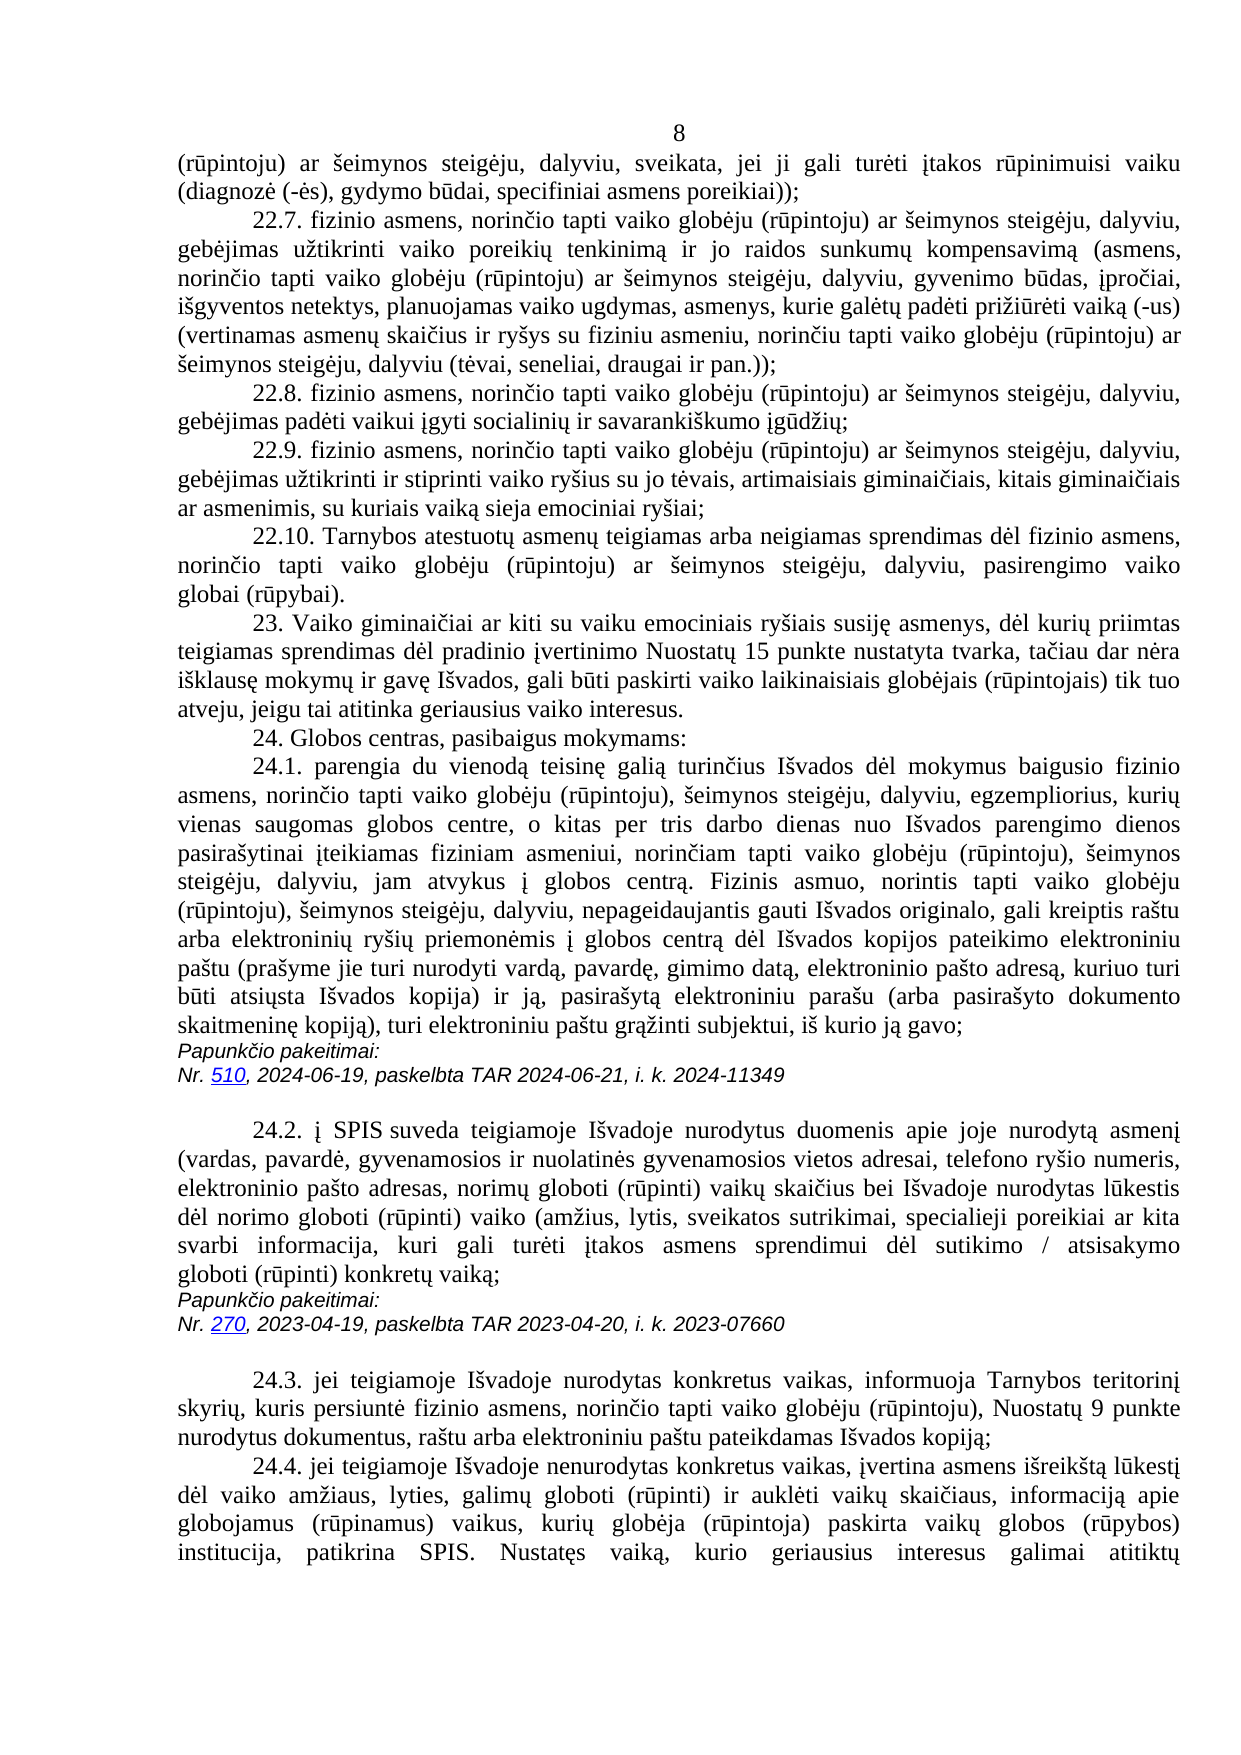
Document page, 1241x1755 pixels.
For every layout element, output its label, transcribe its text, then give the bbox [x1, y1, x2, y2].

text 24.3. jei teigiamoje Išvadoje nurodytas konkretus vaikas, informuoja Tarnybos teritorinį skyrių, kuris persiuntė fizinio asmens, norinčio tapti vaiko globėju (rūpintoju), Nuostatų 9 punkte nurodytus dokumentus, raštu arba elektroniniu paštu pateikdamas Išvados kopiją; [177, 1365, 1181, 1451]
text 23. Vaiko giminaičiai ar kiti su vaiku emociniais ryšiais susiję asmenys, dėl kurių priimtas teigiamas sprendimas dėl pradinio įvertinimo Nuostatų 15 punkte nustatyta tvarka, tačiau dar nėra išklausę mokymų ir gavę Išvados, gali būti paskirti vaiko laikinaisiais globėjais (rūpintojais) tik tuo atveju, jeigu tai atitinka geriausius vaiko interesus. [177, 608, 1181, 723]
text 22.8. fizinio asmens, norinčio tapti vaiko globėju (rūpintoju) ar šeimynos steigėju, dalyviu, gebėjimas padėti vaikui įgyti socialinių ir savarankiškumo įgūdžių; [177, 378, 1181, 435]
text Nr. 510, 2024-06-19, paskelbta TAR 2024-06-21, i. k. 2024-11349 [177, 1063, 1181, 1087]
text 24.1. parengia du vienodą teisinę galią turinčius Išvados dėl mokymus baigusio fizinio asmens, norinčio tapti vaiko globėju (rūpintoju), šeimynos steigėju, dalyviu, egzempliorius, kurių vienas saugomas globos centre, o kitas per tris darbo dienas nuo Išvados parengimo dienos pasirašytinai įteikiamas fiziniam asmeniui, norinčiam tapti vaiko globėju (rūpintoju), šeimynos steigėju, dalyviu, jam atvykus į globos centrą. Fizinis asmuo, norintis tapti vaiko globėju (rūpintoju), šeimynos steigėju, dalyviu, nepageidaujantis gauti Išvados originalo, gali kreiptis raštu arba elektroninių ryšių priemonėmis į globos centrą dėl Išvados kopijos pateikimo elektroniniu paštu (prašyme jie turi nurodyti vardą, pavardę, gimimo datą, elektroninio pašto adresą, kuriuo turi būti atsiųsta Išvados kopija) ir ją, pasirašytą elektroniniu parašu (arba pasirašyto dokumento skaitmeninę kopiją), turi elektroniniu paštu grąžinti subjektui, iš kurio ją gavo; [177, 751, 1181, 1039]
text Papunkčio pakeitimai: [177, 1039, 1181, 1063]
text Papunkčio pakeitimai: [177, 1288, 1181, 1312]
text 22.9. fizinio asmens, norinčio tapti vaiko globėju (rūpintoju) ar šeimynos steigėju, dalyviu, gebėjimas užtikrinti ir stiprinti vaiko ryšius su jo tėvais, artimaisiais giminaičiais, kitais giminaičiais ar asmenimis, su kuriais vaiką sieja emociniai ryšiai; [177, 435, 1181, 521]
text 22.10. Tarnybos atestuotų asmenų teigiamas arba neigiamas sprendimas dėl fizinio asmens, norinčio tapti vaiko globėju (rūpintoju) ar šeimynos steigėju, dalyviu, pasirengimo vaiko globai (rūpybai). [177, 521, 1181, 608]
text 24. Globos centras, pasibaigus mokymams: [177, 723, 1181, 751]
text 22.7. fizinio asmens, norinčio tapti vaiko globėju (rūpintoju) ar šeimynos steigėju, dalyviu, gebėjimas užtikrinti vaiko poreikių tenkinimą ir jo raidos sunkumų kompensavimą (asmens, norinčio tapti vaiko globėju (rūpintoju) ar šeimynos steigėju, dalyviu, gyvenimo būdas, įpročiai, išgyventos netektys, planuojamas vaiko ugdymas, asmenys, kurie galėtų padėti prižiūrėti vaiką (-us) (vertinamas asmenų skaičius ir ryšys su fiziniu asmeniu, norinčiu tapti vaiko globėju (rūpintoju) ar šeimynos steigėju, dalyviu (tėvai, seneliai, draugai ir pan.)); [177, 205, 1181, 378]
text 24.2. į SPIS suveda teigiamoje Išvadoje nurodytus duomenis apie joje nurodytą asmenį (vardas, pavardė, gyvenamosios ir nuolatinės gyvenamosios vietos adresai, telefono ryšio numeris, elektroninio pašto adresas, norimų globoti (rūpinti) vaikų skaičius bei Išvadoje nurodytas lūkestis dėl norimo globoti (rūpinti) vaiko (amžius, lytis, sveikatos sutrikimai, specialieji poreikiai ar kita svarbi informacija, kuri gali turėti įtakos asmens sprendimui dėl sutikimo / atsisakymo globoti (rūpinti) konkretų vaiką; [177, 1116, 1181, 1288]
text Nr. 270, 2023-04-19, paskelbta TAR 2023-04-20, i. k. 2023-07660 [177, 1312, 1181, 1336]
text 24.4. jei teigiamoje Išvadoje nenurodytas konkretus vaikas, įvertina asmens išreikštą lūkestį dėl vaiko amžiaus, lyties, galimų globoti (rūpinti) ir auklėti vaikų skaičiaus, informaciją apie globojamus (rūpinamus) vaikus, kurių globėja (rūpintoja) paskirta vaikų globos (rūpybos) institucija, patikrina SPIS. Nustatęs vaiką, kurio geriausius interesus galimai atitiktų [177, 1451, 1181, 1566]
text (rūpintoju) ar šeimynos steigėju, dalyviu, sveikata, jei ji gali turėti įtakos rūpinimuisi vaiku (diagnozė (-ės), gydymo būdai, specifiniai asmens poreikiai)); [177, 148, 1181, 205]
